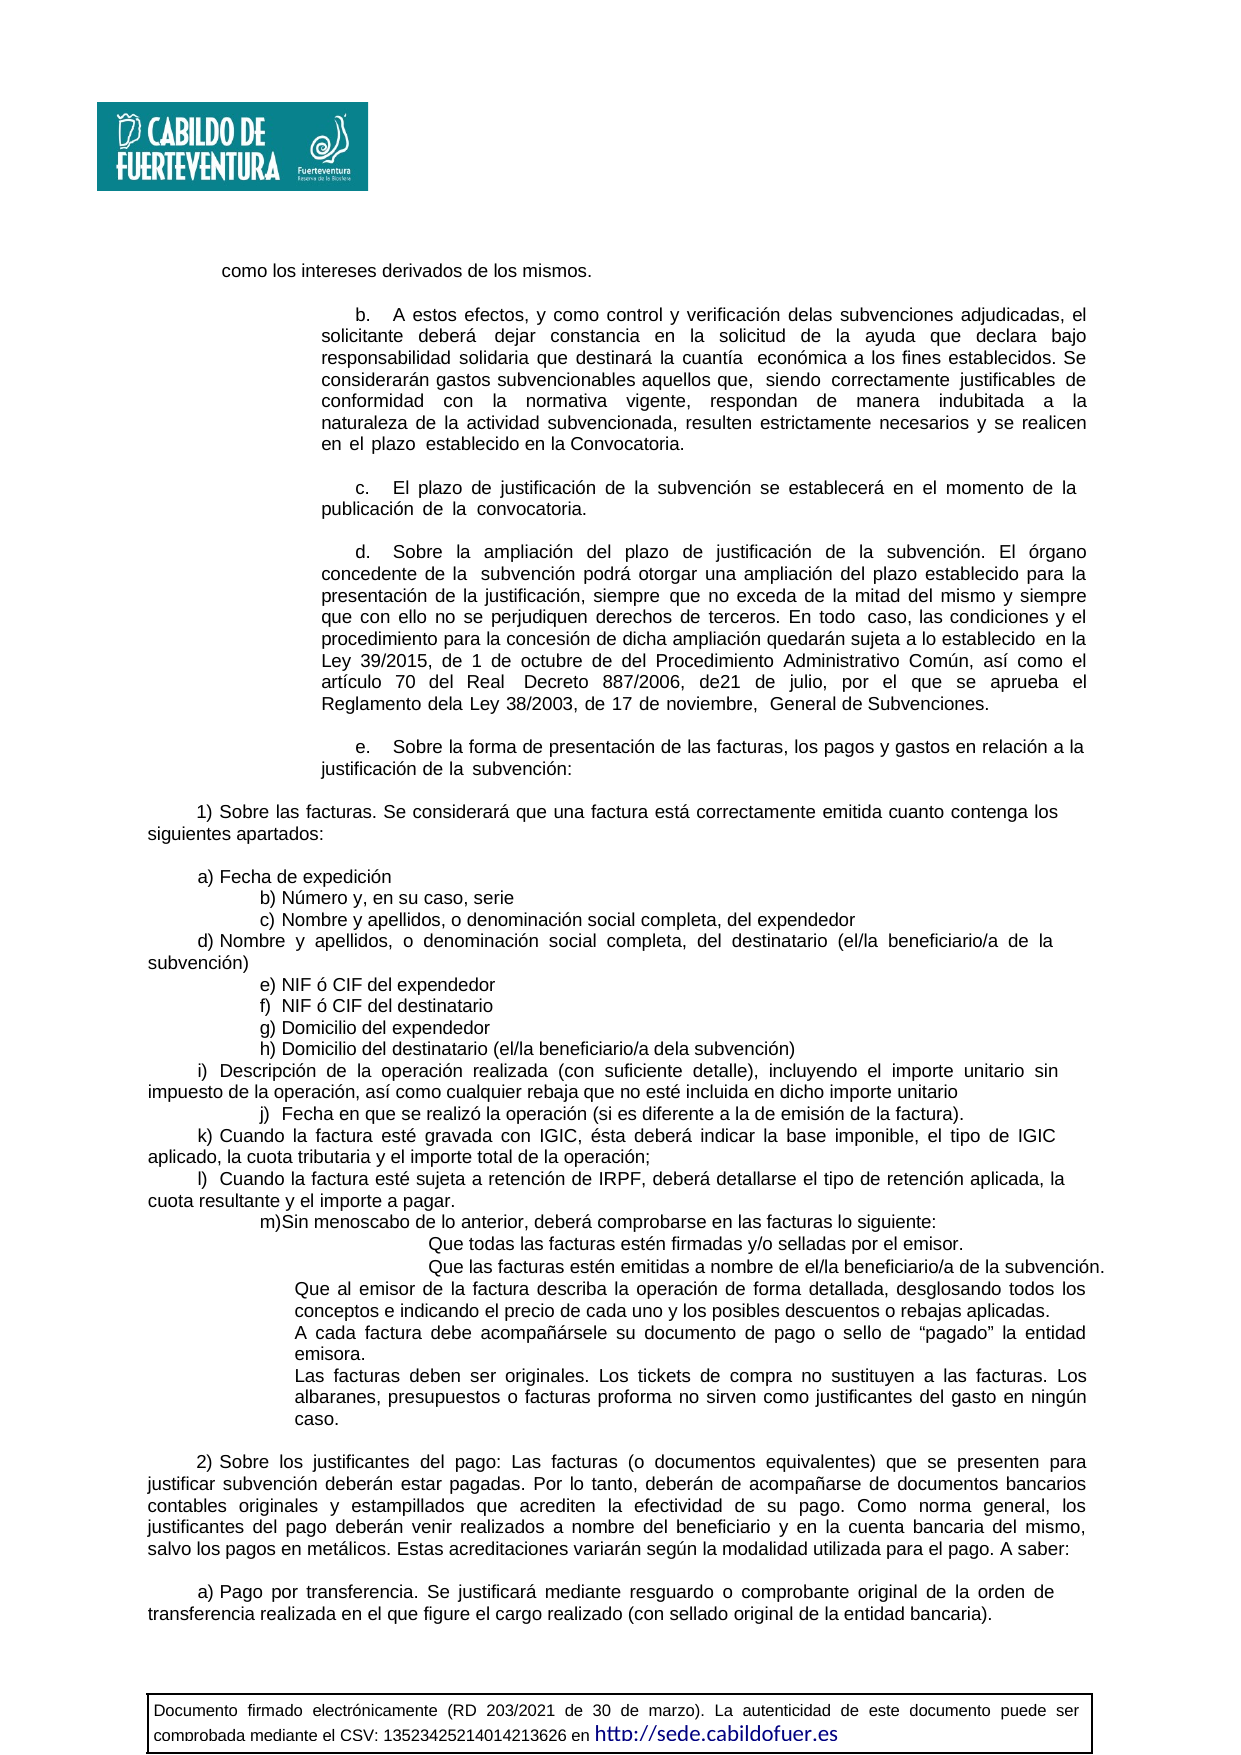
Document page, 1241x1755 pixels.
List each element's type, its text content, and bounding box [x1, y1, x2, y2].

list Sobre los justificantes del pago: Las facturas (o documentos equivalentes) que se presenten para justificar subvención deberán estar pagadas. Por lo tanto, deberán de acompañarse de documentos bancarios contables originales y estampillados que acrediten la efectividad de su pago. Como norma general, los justificantes del pago deberán venir realizados a nombre del beneficiario y en la cuenta bancaria del mismo, salvo los pagos en metálicos. Estas acreditaciones variarán según la modalidad utilizada para el pago. A saber: [124, 1451, 1087, 1559]
list A estos efectos, y como control y verificación delas subvenciones adjudicadas, el solicitante deberá dejar constancia en la solicitud de la ayuda que declara bajo responsabilidad solidaria que destinará la cuantía económica a los fines establecidos. Se considerarán gastos subvencionables aquellos que, siendo correctamente justificables de conformidad con la normativa vigente, respondan de manera indubitada a la naturaleza de la actividad subvencionada, resulten estrictamente necesarios y se realicen en el plazo establecido en la Convocatoria. [283, 303, 1087, 455]
list Sobre las facturas. Se considerará que una factura está correctamente emitida cuanto contenga los siguientes apartados: [124, 801, 1087, 844]
list Sobre la forma de presentación de las facturas, los pagos y gastos en relación a la justificación de la subvención: [283, 736, 1087, 779]
list Las facturas deben ser originales. Los tickets de compra no sustituyen a las facturas. Los albaranes, presupuestos o facturas proforma no sirven como justificantes del gasto en ningún caso. [257, 1365, 1087, 1429]
list Fecha de expedición [126, 866, 1107, 887]
list Pago por transferencia. Se justificará mediante resguardo o comprobante original de la orden de transferencia realizada en el que figure el cargo realizado (con sellado original de la entidad bancaria). [126, 1581, 1087, 1624]
list Nombre y apellidos, o denominación social completa, del expendedor [259, 909, 1107, 930]
list Cuando la factura esté sujeta a retención de IRPF, deberá detallarse el tipo de retención aplicada, la cuota resultante y el importe a pagar. [126, 1168, 1087, 1211]
list Que las facturas estén emitidas a nombre de el/la beneficiario/a de la subvención. [319, 1255, 1107, 1278]
list Domicilio del destinatario (el/la beneficiario/a dela subvención) [259, 1038, 1107, 1060]
list El plazo de justificación de la subvención se establecerá en el momento de la publicación de la convocatoria. [283, 476, 1087, 520]
list Descripción de la operación realizada (con suficiente detalle), incluyendo el importe unitario sin impuesto de la operación, así como cualquier rebaja que no esté incluida en dicho importe unitario [126, 1060, 1087, 1103]
text como los intereses derivados de los mismos. [221, 260, 1107, 282]
list Que todas las facturas estén firmadas y/o selladas por el emisor. [319, 1232, 1107, 1255]
list Que al emisor de la factura describa la operación de forma detallada, desglosando todos los conceptos e indicando el precio de cada uno y los posibles descuentos o rebajas aplicadas. [257, 1278, 1087, 1321]
list Sin menoscabo de lo anterior, deberá comprobarse en las facturas lo siguiente: [259, 1211, 1107, 1232]
list Nombre y apellidos, o denominación social completa, del destinatario (el/la beneficiario/a de la subvención) [126, 930, 1087, 973]
list Domicilio del expendedor [259, 1017, 1107, 1038]
list Fecha en que se realizó la operación (si es diferente a la de emisión de la factura). [259, 1103, 1107, 1124]
list Cuando la factura esté gravada con IGIC, ésta deberá indicar la base imponible, el tipo de IGIC aplicado, la cuota tributaria y el importe total de la operación; [126, 1124, 1087, 1168]
list A cada factura debe acompañársele su documento de pago o sello de “pagado” la entidad emisora. [257, 1321, 1087, 1365]
list NIF ó CIF del expendedor [259, 973, 1107, 995]
list NIF ó CIF del destinatario [259, 995, 1107, 1017]
list Número y, en su caso, serie [259, 887, 1107, 909]
list Sobre la ampliación del plazo de justificación de la subvención. El órgano concedente de la subvención podrá otorgar una ampliación del plazo establecido para la presentación de la justificación, siempre que no exceda de la mitad del mismo y siempre que con ello no se perjudiquen derechos de terceros. En todo caso, las condiciones y el procedimiento para la concesión de dicha ampliación quedarán sujeta a lo establecido en la Ley 39/2015, de 1 de octubre de del Procedimiento Administrativo Común, así como el artículo 70 del Real Decreto 887/2006, de21 de julio, por el que se aprueba el Reglamento dela Ley 38/2003, de 17 de noviembre, General de Subvenciones. [283, 541, 1087, 714]
